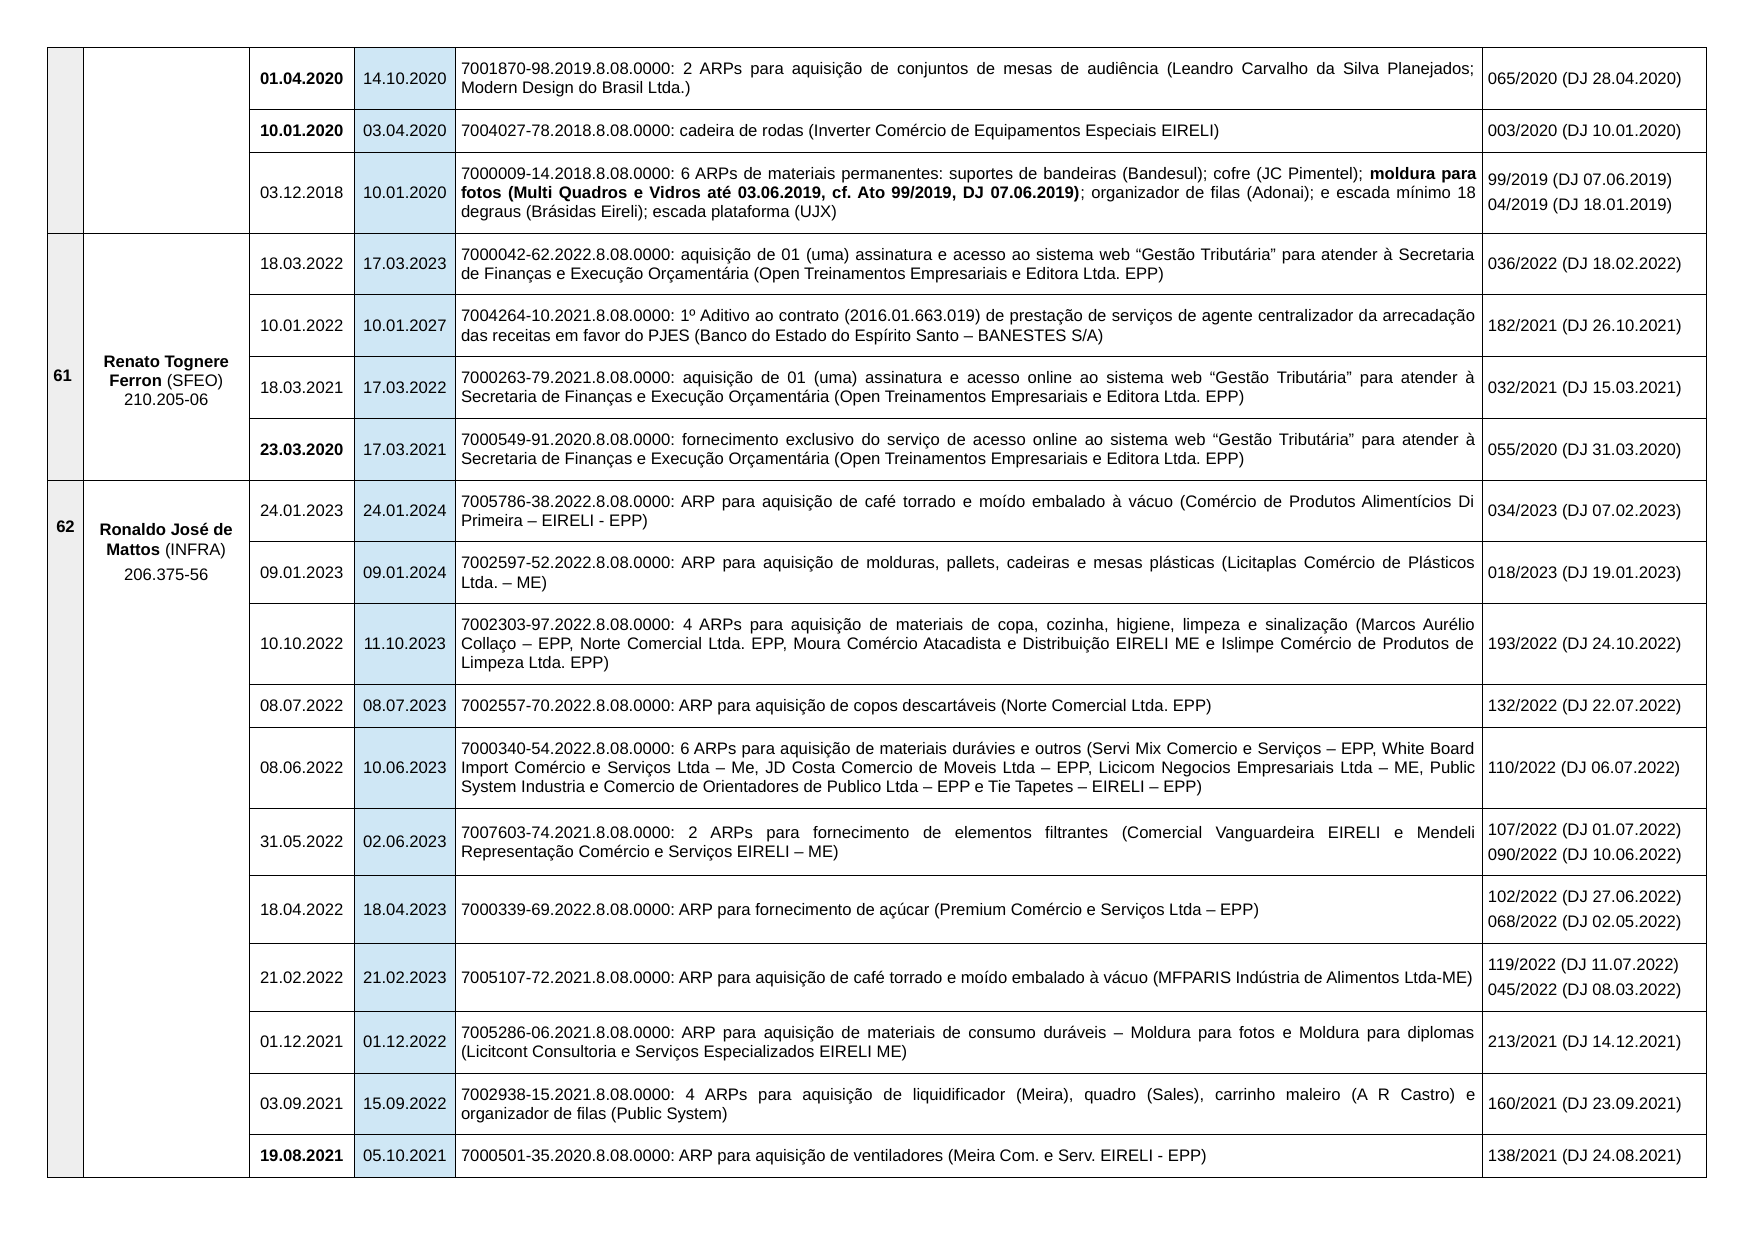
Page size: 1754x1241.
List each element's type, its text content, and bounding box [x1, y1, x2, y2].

table_cell [84, 48, 249, 233]
table_cell 05.10.2021 [355, 1135, 455, 1177]
table_cell 23.03.2020 [250, 419, 354, 480]
table_cell 7001870-98.2019.8.08.0000: 2 ARPs para aquisição de conjuntos de mesas de audiência (Leandro Carvalho da Silva Planejados; Modern Design do Brasil Ltda.) [456, 48, 1482, 109]
table_cell 7000263-79.2021.8.08.0000: aquisição de 01 (uma) assinatura e acesso online ao sistema web “Gestão Tributária” para atender à Secretaria de Finanças e Execução Orçamentária (Open Treinamentos Empresariais e Editora Ltda. EPP) [456, 357, 1482, 418]
table_cell 10.06.2023 [355, 728, 455, 808]
table_cell 03.12.2018 [250, 153, 354, 233]
table_cell 182/2021 (DJ 26.10.2021) [1483, 295, 1706, 356]
table_cell 01.12.2022 [355, 1012, 455, 1073]
table_cell 11.10.2023 [355, 604, 455, 684]
table_cell 21.02.2023 [355, 944, 455, 1011]
table_cell 08.07.2022 [250, 685, 354, 727]
table_cell 01.04.2020 [250, 48, 354, 109]
table_cell 18.04.2023 [355, 876, 455, 943]
table_cell 7000340-54.2022.8.08.0000: 6 ARPs para aquisição de materiais durávies e outros (Servi Mix Comercio e Serviços – EPP, White Board Import Comércio e Serviços Ltda – Me, JD Costa Comercio de Moveis Ltda – EPP, Licicom Negocios Empresariais Ltda – ME, Public System Industria e Comercio de Orientadores de Publico Ltda – EPP e Tie Tapetes – EIRELI – EPP) [456, 728, 1482, 808]
table_cell 065/2020 (DJ 28.04.2020) [1483, 48, 1706, 109]
table_cell 03.09.2021 [250, 1074, 354, 1134]
table_cell 10.10.2022 [250, 604, 354, 684]
table_cell 02.06.2023 [355, 809, 455, 875]
table_cell 09.01.2024 [355, 542, 455, 603]
table_cell 19.08.2021 [250, 1135, 354, 1177]
table_cell 7000009-14.2018.8.08.0000: 6 ARPs de materiais permanentes: suportes de bandeiras (Bandesul); cofre (JC Pimentel); moldura para fotos (Multi Quadros e Vidros até 03.06.2019, cf. Ato 99/2019, DJ 07.06.2019); organizador de filas (Adonai); e escada mínimo 18 degraus (Brásidas Eireli); escada plataforma (UJX) [456, 153, 1482, 233]
table_cell 7005286-06.2021.8.08.0000: ARP para aquisição de materiais de consumo duráveis – Moldura para fotos e Moldura para diplomas (Licitcont Consultoria e Serviços Especializados EIRELI ME) [456, 1012, 1482, 1073]
table_cell 7005107-72.2021.8.08.0000: ARP para aquisição de café torrado e moído embalado à vácuo (MFPARIS Indústria de Alimentos Ltda-ME) [456, 944, 1482, 1011]
table_cell 99/2019 (DJ 07.06.2019) 04/2019 (DJ 18.01.2019) [1483, 153, 1706, 233]
table_cell 03.04.2020 [355, 110, 455, 152]
table_cell 107/2022 (DJ 01.07.2022) 090/2022 (DJ 10.06.2022) [1483, 809, 1706, 875]
table_cell [48, 48, 83, 233]
table_cell 17.03.2023 [355, 234, 455, 294]
table_cell 14.10.2020 [355, 48, 455, 109]
table_cell 10.01.2020 [355, 153, 455, 233]
table_cell 132/2022 (DJ 22.07.2022) [1483, 685, 1706, 727]
table_cell 7002557-70.2022.8.08.0000: ARP para aquisição de copos descartáveis (Norte Comercial Ltda. EPP) [456, 685, 1482, 727]
table_cell 193/2022 (DJ 24.10.2022) [1483, 604, 1706, 684]
table_cell 7002597-52.2022.8.08.0000: ARP para aquisição de molduras, pallets, cadeiras e mesas plásticas (Licitaplas Comércio de Plásticos Ltda. – ME) [456, 542, 1482, 603]
table_cell 018/2023 (DJ 19.01.2023) [1483, 542, 1706, 603]
table_cell 08.07.2023 [355, 685, 455, 727]
table_cell 034/2023 (DJ 07.02.2023) [1483, 481, 1706, 541]
table_cell 61 [48, 234, 83, 480]
table_cell 7000501-35.2020.8.08.0000: ARP para aquisição de ventiladores (Meira Com. e Serv. EIRELI - EPP) [456, 1135, 1482, 1177]
table_cell 7000042-62.2022.8.08.0000: aquisição de 01 (uma) assinatura e acesso ao sistema web “Gestão Tributária” para atender à Secretaria de Finanças e Execução Orçamentária (Open Treinamentos Empresariais e Editora Ltda. EPP) [456, 234, 1482, 294]
table_cell 7002938-15.2021.8.08.0000: 4 ARPs para aquisição de liquidificador (Meira), quadro (Sales), carrinho maleiro (A R Castro) e organizador de filas (Public System) [456, 1074, 1482, 1134]
table_cell 7007603-74.2021.8.08.0000: 2 ARPs para fornecimento de elementos filtrantes (Comercial Vanguardeira EIRELI e Mendeli Representação Comércio e Serviços EIRELI – ME) [456, 809, 1482, 875]
table_cell 7000339-69.2022.8.08.0000: ARP para fornecimento de açúcar (Premium Comércio e Serviços Ltda – EPP) [456, 876, 1482, 943]
table_cell 31.05.2022 [250, 809, 354, 875]
table_cell 24.01.2024 [355, 481, 455, 541]
table_cell 10.01.2020 [250, 110, 354, 152]
table_cell 18.03.2022 [250, 234, 354, 294]
table_cell 138/2021 (DJ 24.08.2021) [1483, 1135, 1706, 1177]
table_cell 21.02.2022 [250, 944, 354, 1011]
table_cell 003/2020 (DJ 10.01.2020) [1483, 110, 1706, 152]
table_cell 18.03.2021 [250, 357, 354, 418]
table_cell 213/2021 (DJ 14.12.2021) [1483, 1012, 1706, 1073]
table_cell 102/2022 (DJ 27.06.2022) 068/2022 (DJ 02.05.2022) [1483, 876, 1706, 943]
table_cell 7000549-91.2020.8.08.0000: fornecimento exclusivo do serviço de acesso online ao sistema web “Gestão Tributária” para atender à Secretaria de Finanças e Execução Orçamentária (Open Treinamentos Empresariais e Editora Ltda. EPP) [456, 419, 1482, 480]
table_cell 055/2020 (DJ 31.03.2020) [1483, 419, 1706, 480]
table_cell 17.03.2021 [355, 419, 455, 480]
table_cell 01.12.2021 [250, 1012, 354, 1073]
table_cell 160/2021 (DJ 23.09.2021) [1483, 1074, 1706, 1134]
table_cell 17.03.2022 [355, 357, 455, 418]
table_cell 7004027-78.2018.8.08.0000: cadeira de rodas (Inverter Comércio de Equipamentos Especiais EIRELI) [456, 110, 1482, 152]
table_cell 08.06.2022 [250, 728, 354, 808]
table_cell 10.01.2027 [355, 295, 455, 356]
table_cell 036/2022 (DJ 18.02.2022) [1483, 234, 1706, 294]
table_cell 18.04.2022 [250, 876, 354, 943]
table_cell Renato Tognere Ferron (SFEO) 210.205-06 [84, 234, 249, 480]
table_cell 09.01.2023 [250, 542, 354, 603]
table_cell 24.01.2023 [250, 481, 354, 541]
table_cell Ronaldo José de Mattos (INFRA) 206.375-56 [84, 481, 249, 1177]
table_cell 62 [48, 481, 83, 1177]
table_cell 15.09.2022 [355, 1074, 455, 1134]
table_cell 119/2022 (DJ 11.07.2022) 045/2022 (DJ 08.03.2022) [1483, 944, 1706, 1011]
table_cell 7002303-97.2022.8.08.0000: 4 ARPs para aquisição de materiais de copa, cozinha, higiene, limpeza e sinalização (Marcos Aurélio Collaço – EPP, Norte Comercial Ltda. EPP, Moura Comércio Atacadista e Distribuição EIRELI ME e Islimpe Comércio de Produtos de Limpeza Ltda. EPP) [456, 604, 1482, 684]
table_cell 032/2021 (DJ 15.03.2021) [1483, 357, 1706, 418]
table_cell 10.01.2022 [250, 295, 354, 356]
table_cell 7005786-38.2022.8.08.0000: ARP para aquisição de café torrado e moído embalado à vácuo (Comércio de Produtos Alimentícios Di Primeira – EIRELI - EPP) [456, 481, 1482, 541]
table_cell 110/2022 (DJ 06.07.2022) [1483, 728, 1706, 808]
table_cell 7004264-10.2021.8.08.0000: 1º Aditivo ao contrato (2016.01.663.019) de prestação de serviços de agente centralizador da arrecadação das receitas em favor do PJES (Banco do Estado do Espírito Santo – BANESTES S/A) [456, 295, 1482, 356]
